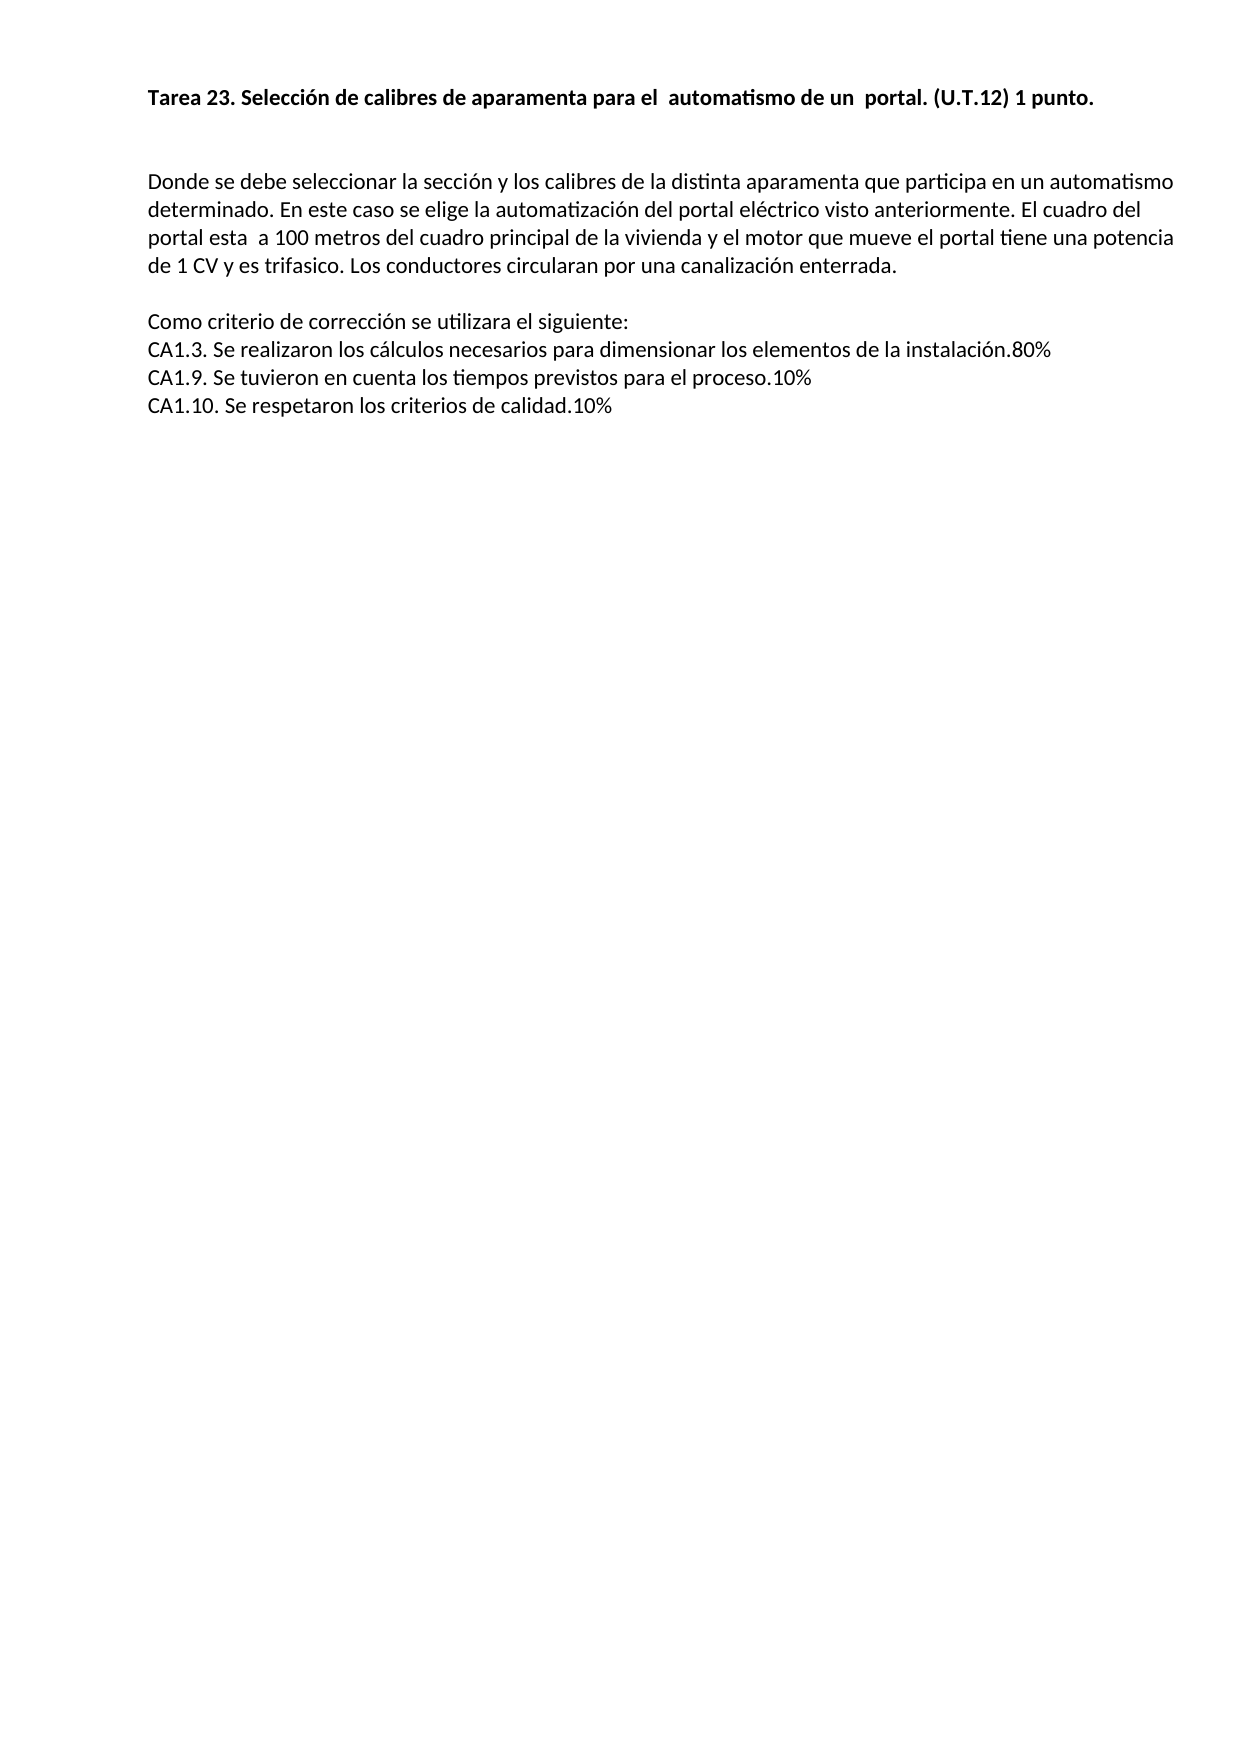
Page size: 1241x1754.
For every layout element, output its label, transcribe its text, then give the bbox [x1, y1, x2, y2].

text Como criterio de corrección se utilizara el siguiente: [148, 307, 1193, 335]
text CA1.3. Se realizaron los cálculos necesarios para dimensionar los elementos de la instalación.80% [148, 335, 1193, 363]
text Tarea 23. Selección de calibres de aparamenta para el automatismo de un portal. (U.T.12) 1 punto. [148, 83, 1193, 111]
text CA1.9. Se tuvieron en cuenta los tiempos previstos para el proceso.10% [148, 363, 1193, 391]
text CA1.10. Se respetaron los criterios de calidad.10% [148, 391, 1193, 419]
text Donde se debe seleccionar la sección y los calibres de la distinta aparamenta que participa en un automatismo determinado. En este caso se elige la automatización del portal eléctrico visto anteriormente. El cuadro del portal esta a 100 metros del cuadro principal de la vivienda y el motor que mueve el portal tiene una potencia de 1 CV y es trifasico. Los conductores circularan por una canalización enterrada. [148, 167, 1193, 279]
